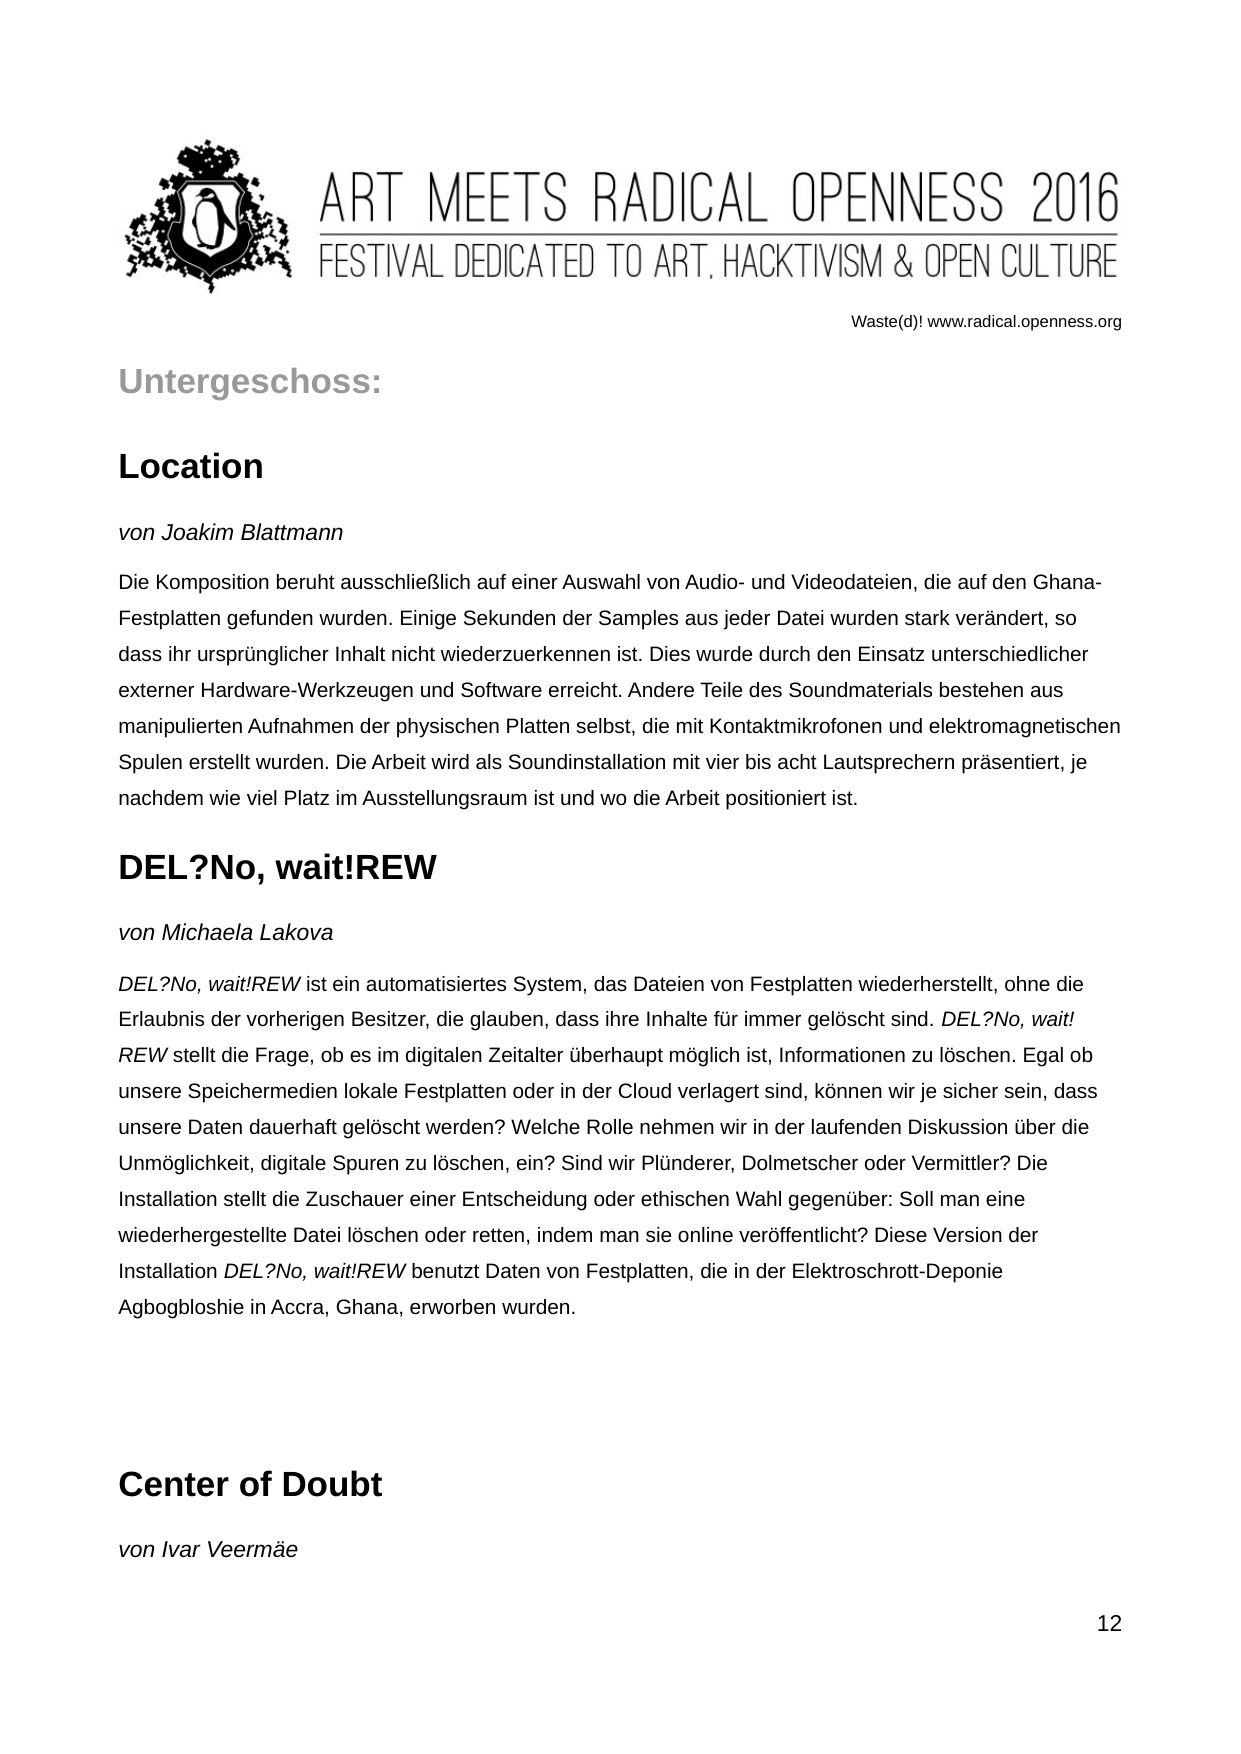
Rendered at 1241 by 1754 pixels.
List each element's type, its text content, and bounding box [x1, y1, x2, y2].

text DEL?No, wait!REW ist ein automatisiertes System, das Dateien von Festplatten wiederherstellt, ohne die Erlaubnis der vorherigen Besitzer, die glauben, dass ihre Inhalte für immer gelöscht sind. DEL?No, wait!REW stellt die Frage, ob es im digitalen Zeitalter überhaupt möglich ist, Informationen zu löschen. Egal ob unsere Speichermedien lokale Festplatten oder in der Cloud verlagert sind, können wir je sicher sein, dass unsere Daten dauerhaft gelöscht werden? Welche Rolle nehmen wir in der laufenden Diskussion über die Unmöglichkeit, digitale Spuren zu löschen, ein? Sind wir Plünderer, Dolmetscher oder Vermittler? Die Installation stellt die Zuschauer einer Entscheidung oder ethischen Wahl gegenüber: Soll man eine wiederhergestellte Datei löschen oder retten, indem man sie online veröffentlicht? Diese Version der Installation DEL?No, wait!REW benutzt Daten von Festplatten, die in der Elektroschrott-Deponie Agbogbloshie in Accra, Ghana, erworben wurden. [118, 971, 1122, 1319]
subtitle Location [118, 446, 1122, 486]
subtitle Center of Doubt [118, 1463, 1122, 1504]
subtitle DEL?No, wait!REW [118, 847, 1122, 887]
text von Joakim Blattmann [118, 519, 1122, 545]
text von Michaela Lakova [118, 919, 1122, 946]
text Die Komposition beruht ausschließlich auf einer Auswahl von Audio- und Videodateien, die auf den Ghana-Festplatten gefunden wurden. Einige Sekunden der Samples aus jeder Datei wurden stark verändert, so dass ihr ursprünglicher Inhalt nicht wiederzuerkennen ist. Dies wurde durch den Einsatz unterschiedlicher externer Hardware-Werkzeugen und Software erreicht. Andere Teile des Soundmaterials bestehen aus manipulierten Aufnahmen der physischen Platten selbst, die mit Kontaktmikrofonen und elektromagnetischen Spulen erstellt wurden. Die Arbeit wird als Soundinstallation mit vier bis acht Lautsprechern präsentiert, je nachdem wie viel Platz im Ausstellungsraum ist und wo die Arbeit positioniert ist. [118, 570, 1122, 809]
picture [118, 118, 1123, 298]
subtitle Untergeschoss: [118, 361, 1122, 401]
text von Ivar Veermäe [118, 1536, 1122, 1563]
